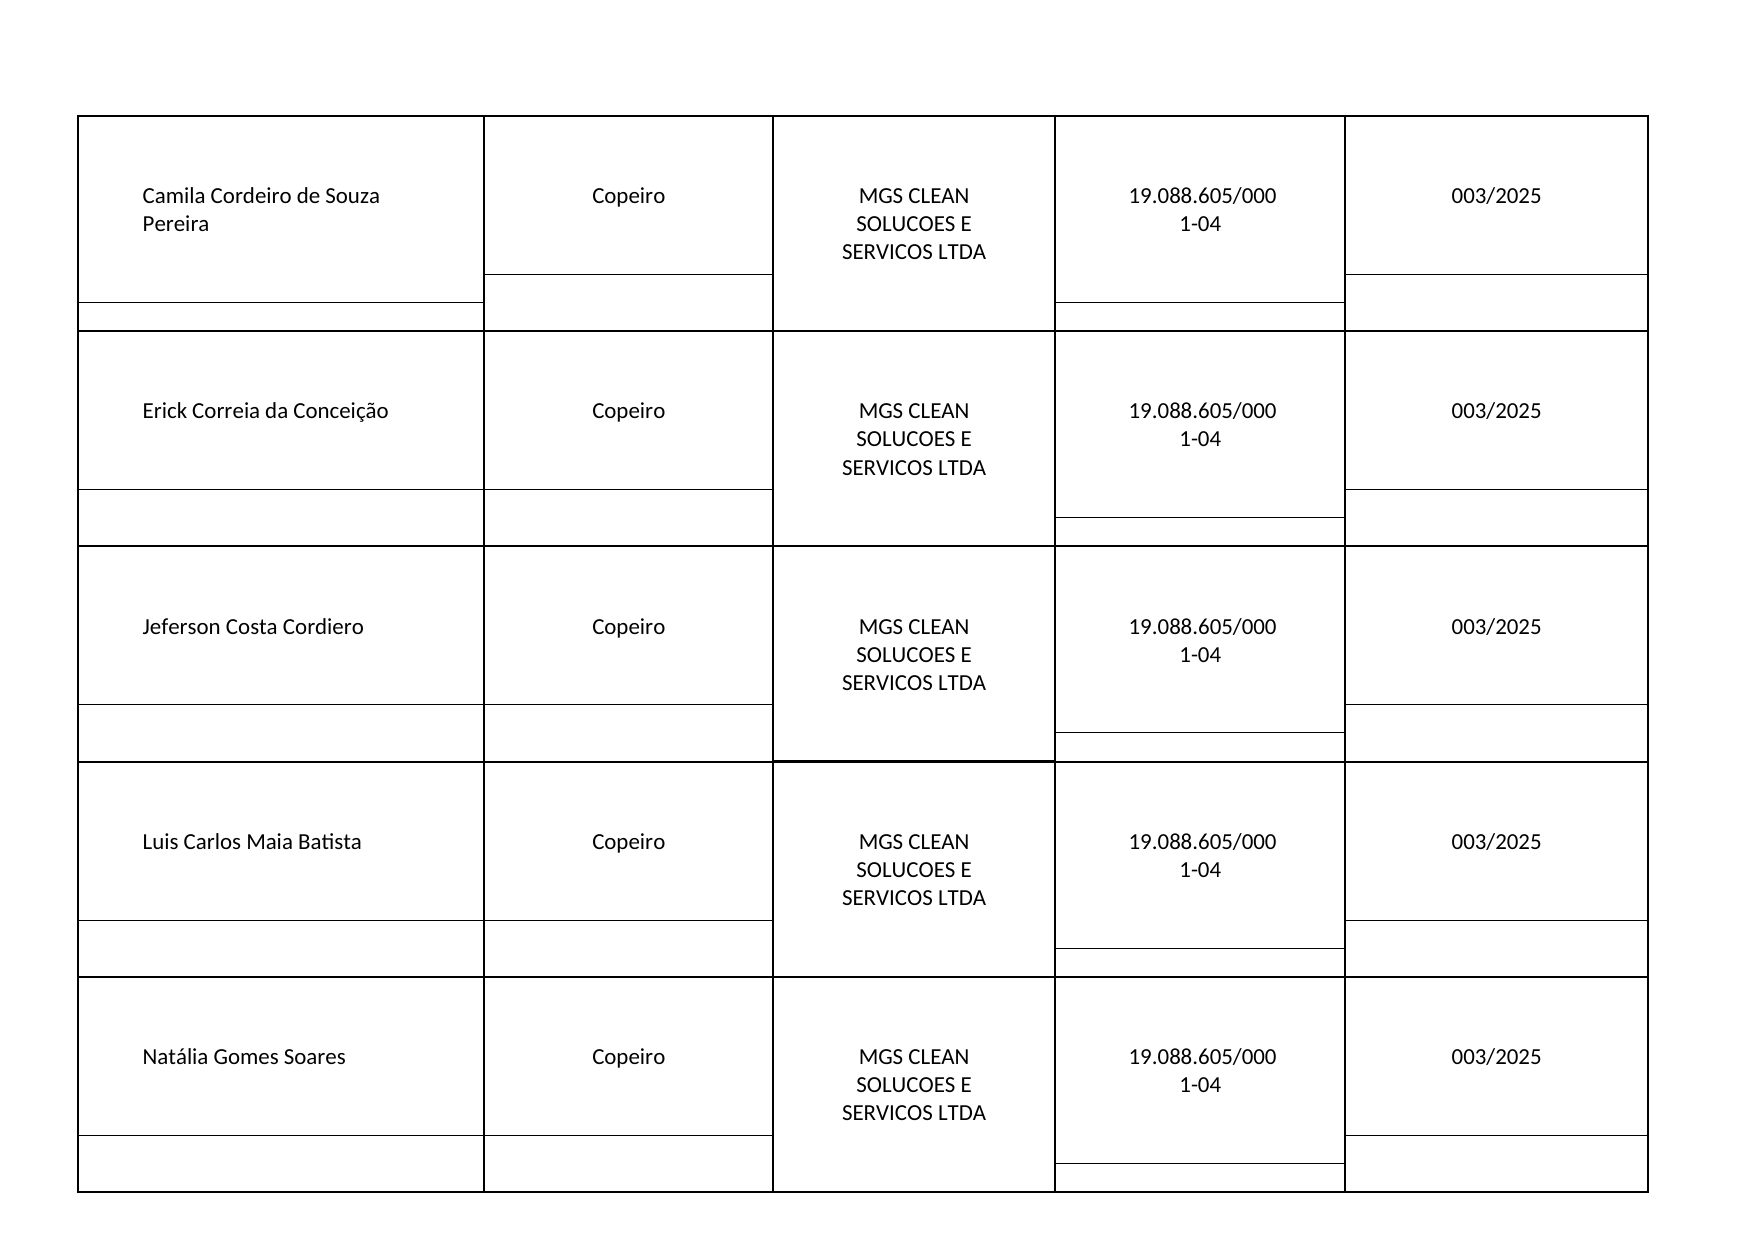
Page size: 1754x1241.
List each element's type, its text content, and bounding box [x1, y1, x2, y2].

table_cell [485, 705, 772, 761]
table_cell [485, 275, 772, 330]
table_cell [1056, 949, 1344, 976]
table_cell 003/2025 [1346, 763, 1647, 920]
table_cell [485, 1136, 772, 1191]
table_cell 19.088.605/0001-04 [1056, 547, 1344, 732]
table_cell 19.088.605/0001-04 [1056, 332, 1344, 517]
table_cell Jeferson Costa Cordiero [79, 547, 483, 704]
table_cell MGS CLEAN SOLUCOES E SERVICOS LTDA [774, 763, 1054, 976]
table_cell MGS CLEAN SOLUCOES E SERVICOS LTDA [774, 332, 1054, 545]
table_cell 003/2025 [1346, 978, 1647, 1135]
table_cell 19.088.605/0001-04 [1056, 978, 1344, 1163]
table_cell Copeiro [485, 763, 772, 920]
table_cell 19.088.605/0001-04 [1056, 117, 1344, 302]
table_cell [79, 1136, 483, 1191]
table_cell [1056, 303, 1344, 330]
table_cell 003/2025 [1346, 547, 1647, 704]
table_cell [485, 921, 772, 976]
table_cell Erick Correia da Conceição [79, 332, 483, 489]
table_cell Copeiro [485, 978, 772, 1135]
table_cell Copeiro [485, 547, 772, 704]
table_cell MGS CLEAN SOLUCOES E SERVICOS LTDA [774, 978, 1054, 1191]
table_cell Luis Carlos Maia Batista [79, 763, 483, 920]
table_cell 19.088.605/0001-04 [1056, 763, 1344, 948]
table_cell Copeiro [485, 332, 772, 489]
table_cell Camila Cordeiro de Souza Pereira [79, 117, 483, 302]
table_cell [79, 303, 483, 330]
table_cell MGS CLEAN SOLUCOES E SERVICOS LTDA [774, 117, 1054, 330]
table_cell MGS CLEAN SOLUCOES E SERVICOS LTDA [774, 547, 1054, 760]
table_cell [1346, 921, 1647, 976]
table_cell [485, 490, 772, 545]
table_cell Natália Gomes Soares [79, 978, 483, 1135]
table_cell 003/2025 [1346, 117, 1647, 274]
table_cell Copeiro [485, 117, 772, 274]
table_cell [1346, 1136, 1647, 1191]
table_cell [1056, 1164, 1344, 1191]
table_cell [1056, 518, 1344, 545]
table_cell [79, 705, 483, 761]
table_cell 003/2025 [1346, 332, 1647, 489]
table_cell [1056, 733, 1344, 761]
table_cell [79, 490, 483, 545]
table_cell [1346, 275, 1647, 330]
table_cell [1346, 705, 1647, 761]
table_cell [1346, 490, 1647, 545]
table_cell [79, 921, 483, 976]
